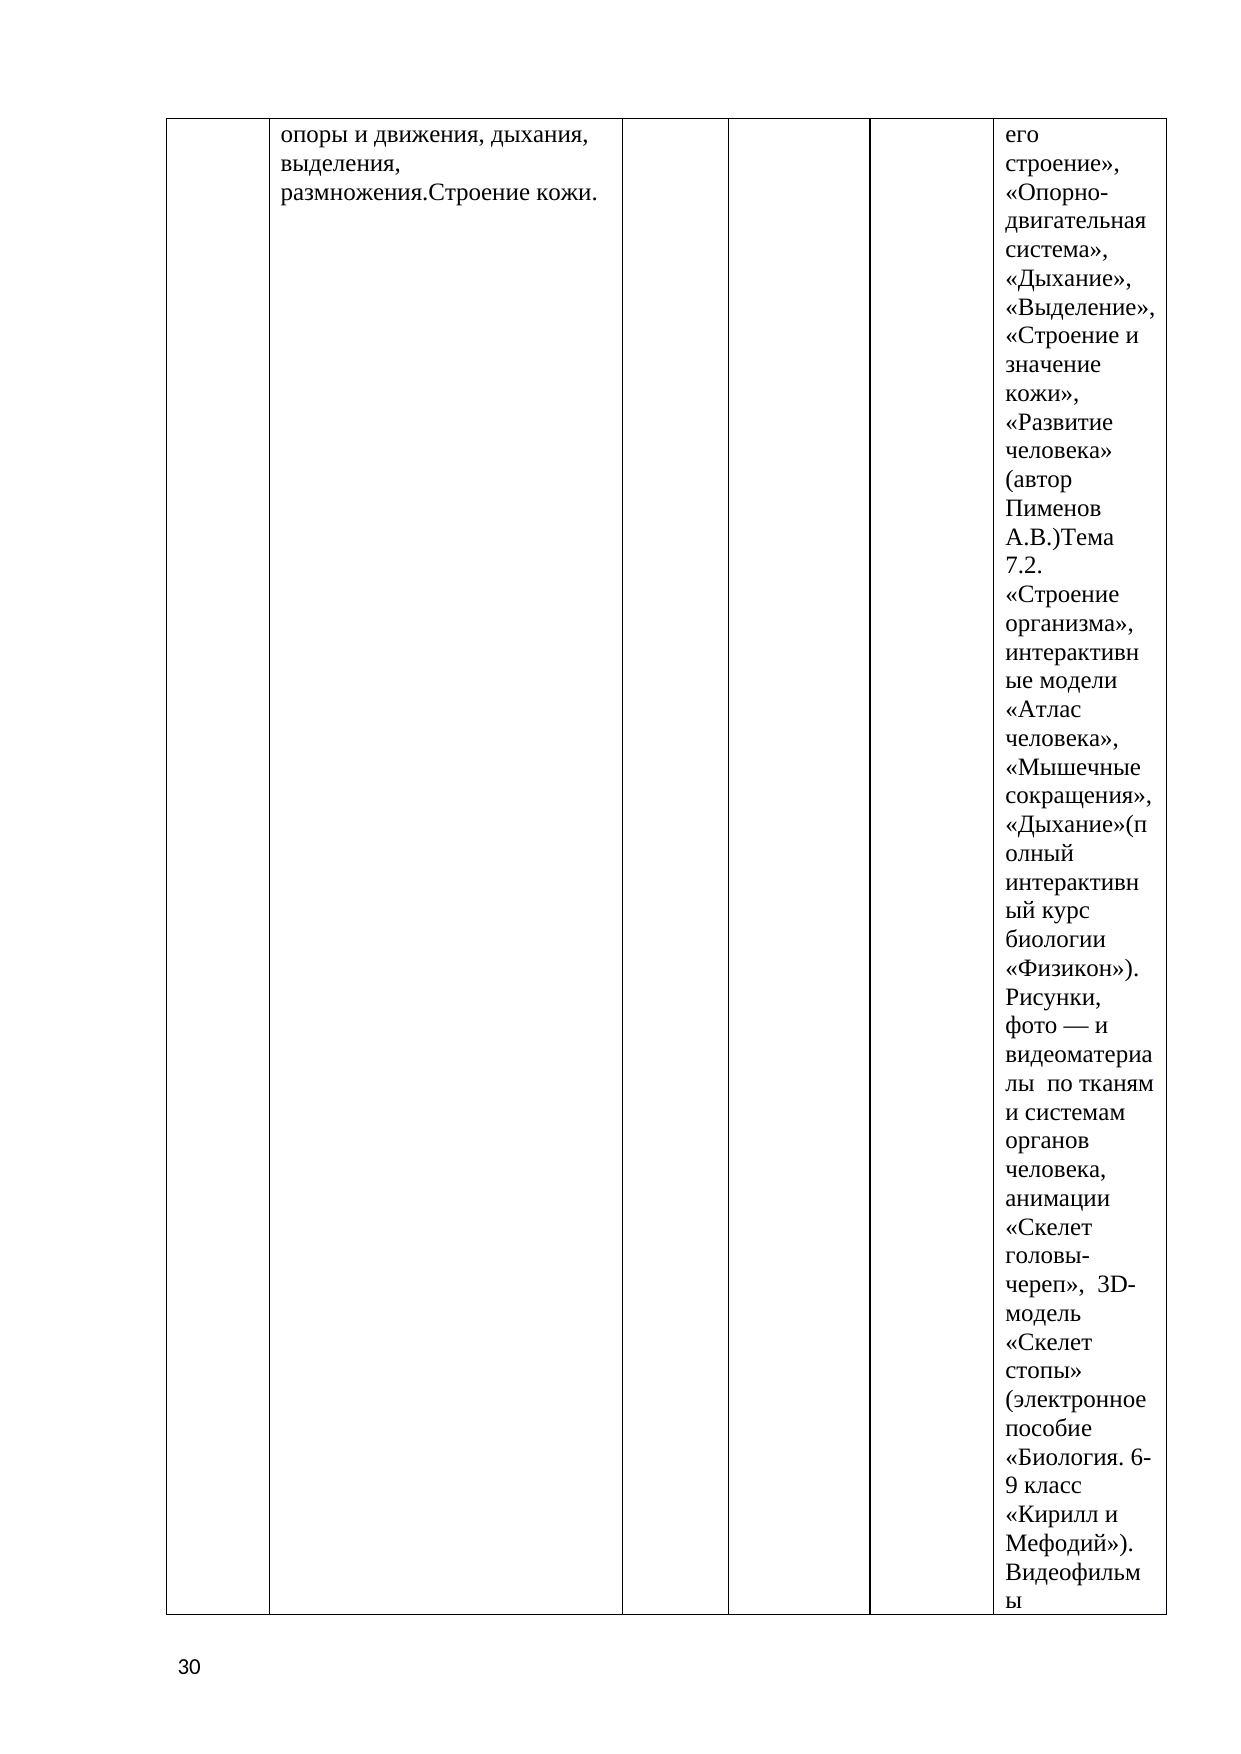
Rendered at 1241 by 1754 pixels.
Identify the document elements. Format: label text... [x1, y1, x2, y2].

table_cell опоры и движения, дыхания, выделения, размножения.Строение кожи. [270, 119, 622, 1614]
table_cell его строение», «Опорно-двигательная система», «Дыхание», «Выделение», «Строение и значение кожи», «Развитие человека» (автор Пименов А.В.)Тема 7.2. «Строение организма», интерактивные модели «Атлас человека», «Мышечные сокращения», «Дыхание»(полный интерактивный курс биологии «Физикон»). Рисунки, фото — и видеоматериалы по тканям и системам органов человека, анимации «Скелет головы-череп», 3D- модель «Скелет стопы» (электронное пособие «Биология. 6-9 класс «Кирилл и Мефодий»). Видеофильмы [994, 119, 1166, 1614]
table_cell [729, 119, 869, 1614]
table_cell [871, 119, 993, 1614]
table_cell [623, 119, 728, 1614]
table_cell [167, 119, 269, 1614]
